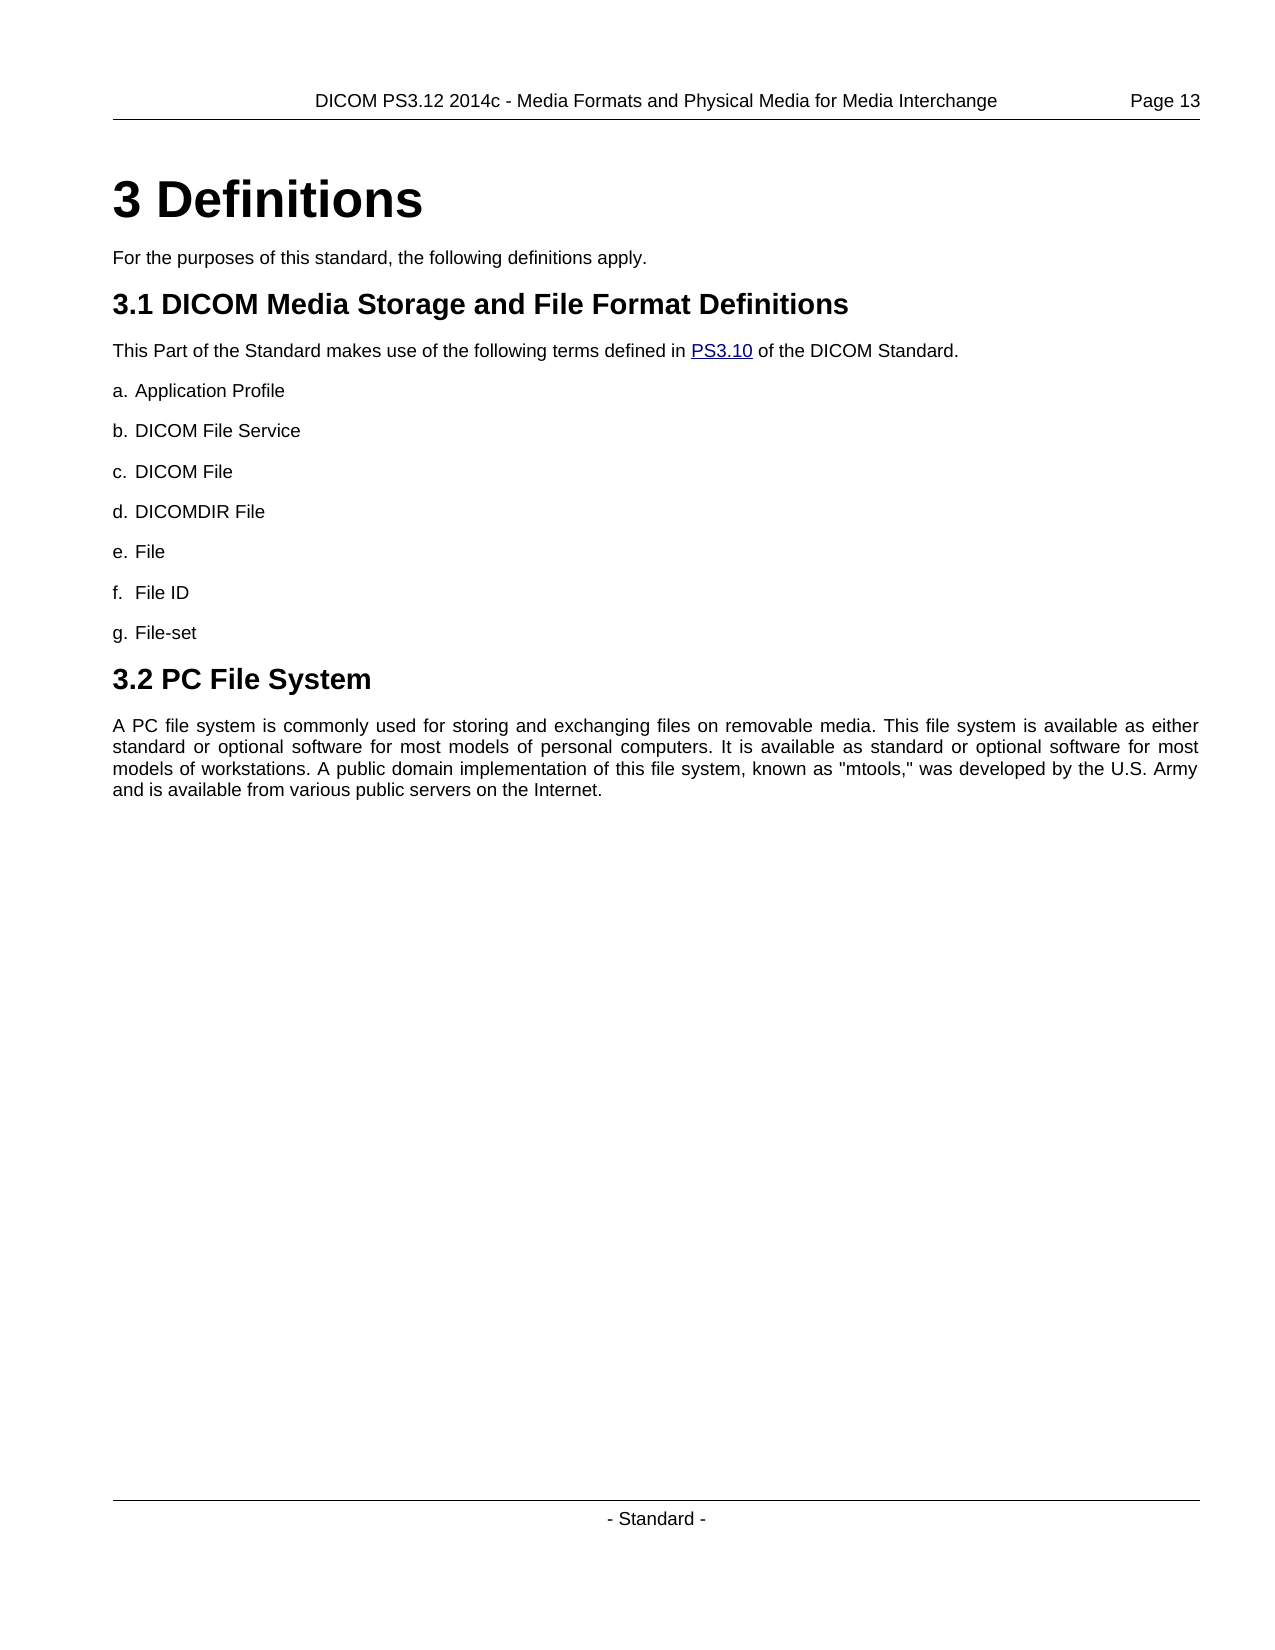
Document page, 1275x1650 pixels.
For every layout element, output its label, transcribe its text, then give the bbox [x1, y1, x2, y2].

list File [112, 541, 1200, 563]
list Application Profile [112, 380, 1200, 402]
list DICOM File [112, 461, 1200, 482]
list File-set [112, 622, 1200, 643]
text 3 Definitions [112, 169, 1200, 228]
list DICOMDIR File [112, 501, 1200, 522]
text This Part of the Standard makes use of the following terms defined in PS3.10 of the DICOM Standard. [112, 340, 1200, 361]
text For the purposes of this standard, the following definitions apply. [112, 247, 1200, 269]
text 3.2 PC File System [112, 662, 1200, 696]
list File ID [112, 582, 1200, 603]
text A PC file system is commonly used for storing and exchanging files on removable media. This file system is available as either standard or optional software for most models of personal computers. It is available as standard or optional software for most models of workstations. A public domain implementation of this file system, known as "mtools," was developed by the U.S. Army and is available from various public servers on the Internet. [112, 714, 1200, 801]
list DICOM File Service [112, 420, 1200, 442]
text 3.1 DICOM Media Storage and File Format Definitions [112, 287, 1200, 321]
